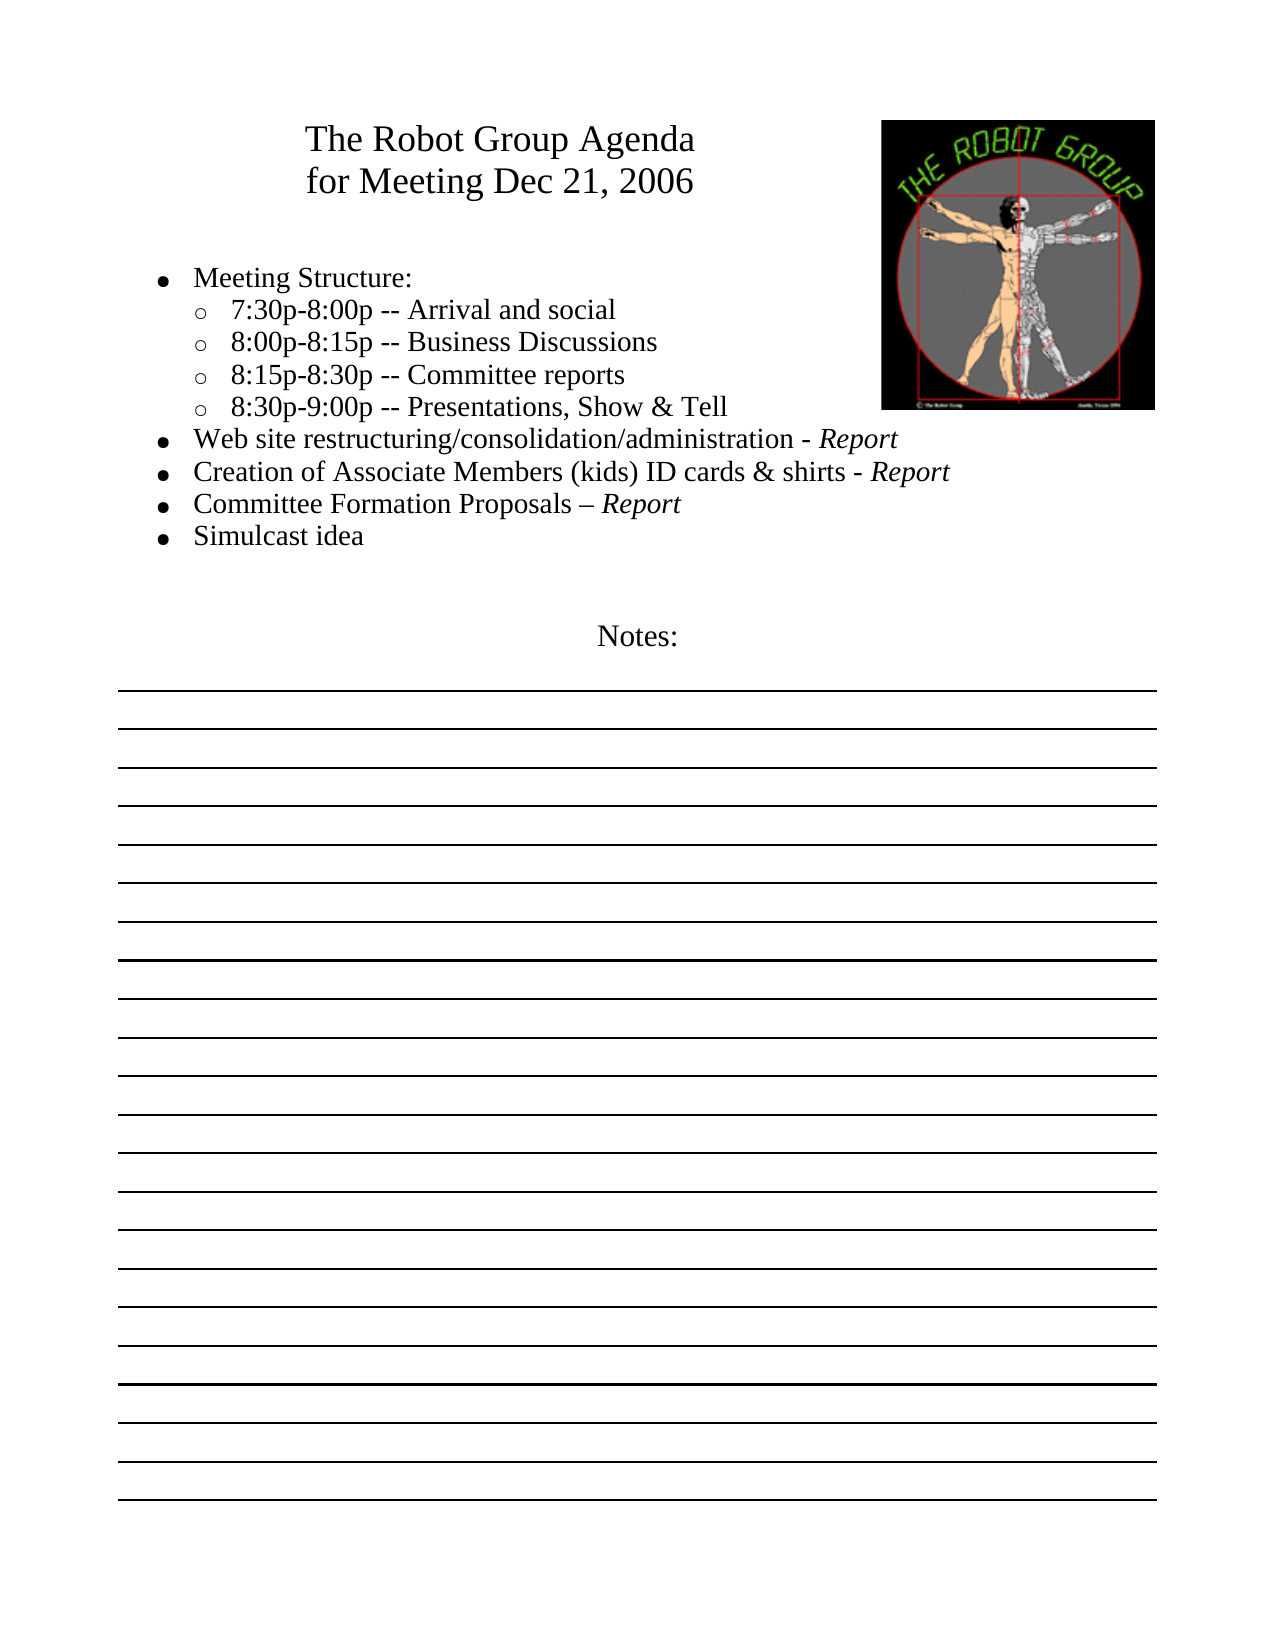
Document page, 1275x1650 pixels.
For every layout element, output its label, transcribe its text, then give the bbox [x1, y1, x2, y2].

list 8:15p-8:30p -- Committee reports [193, 358, 881, 390]
list Meeting Structure: [156, 261, 881, 293]
list 7:30p-8:00p -- Arrival and social [193, 293, 881, 326]
list Web site restructuring/consolidation/administration - Report [156, 423, 1157, 455]
list 8:00p-8:15p -- Business Discussions [193, 326, 881, 358]
text for Meeting Dec 21, 2006 [118, 160, 881, 201]
picture [881, 120, 1155, 410]
list Committee Formation Proposals – Report [156, 487, 1157, 519]
list Creation of Associate Members (kids) ID cards & shirts - Report [156, 455, 1157, 487]
list 8:30p-9:00p -- Presentations, Show & Tell [193, 390, 1157, 423]
list Simulcast idea [156, 519, 1157, 552]
text The Robot Group Agenda [118, 118, 1157, 160]
text Notes: [118, 619, 1157, 653]
